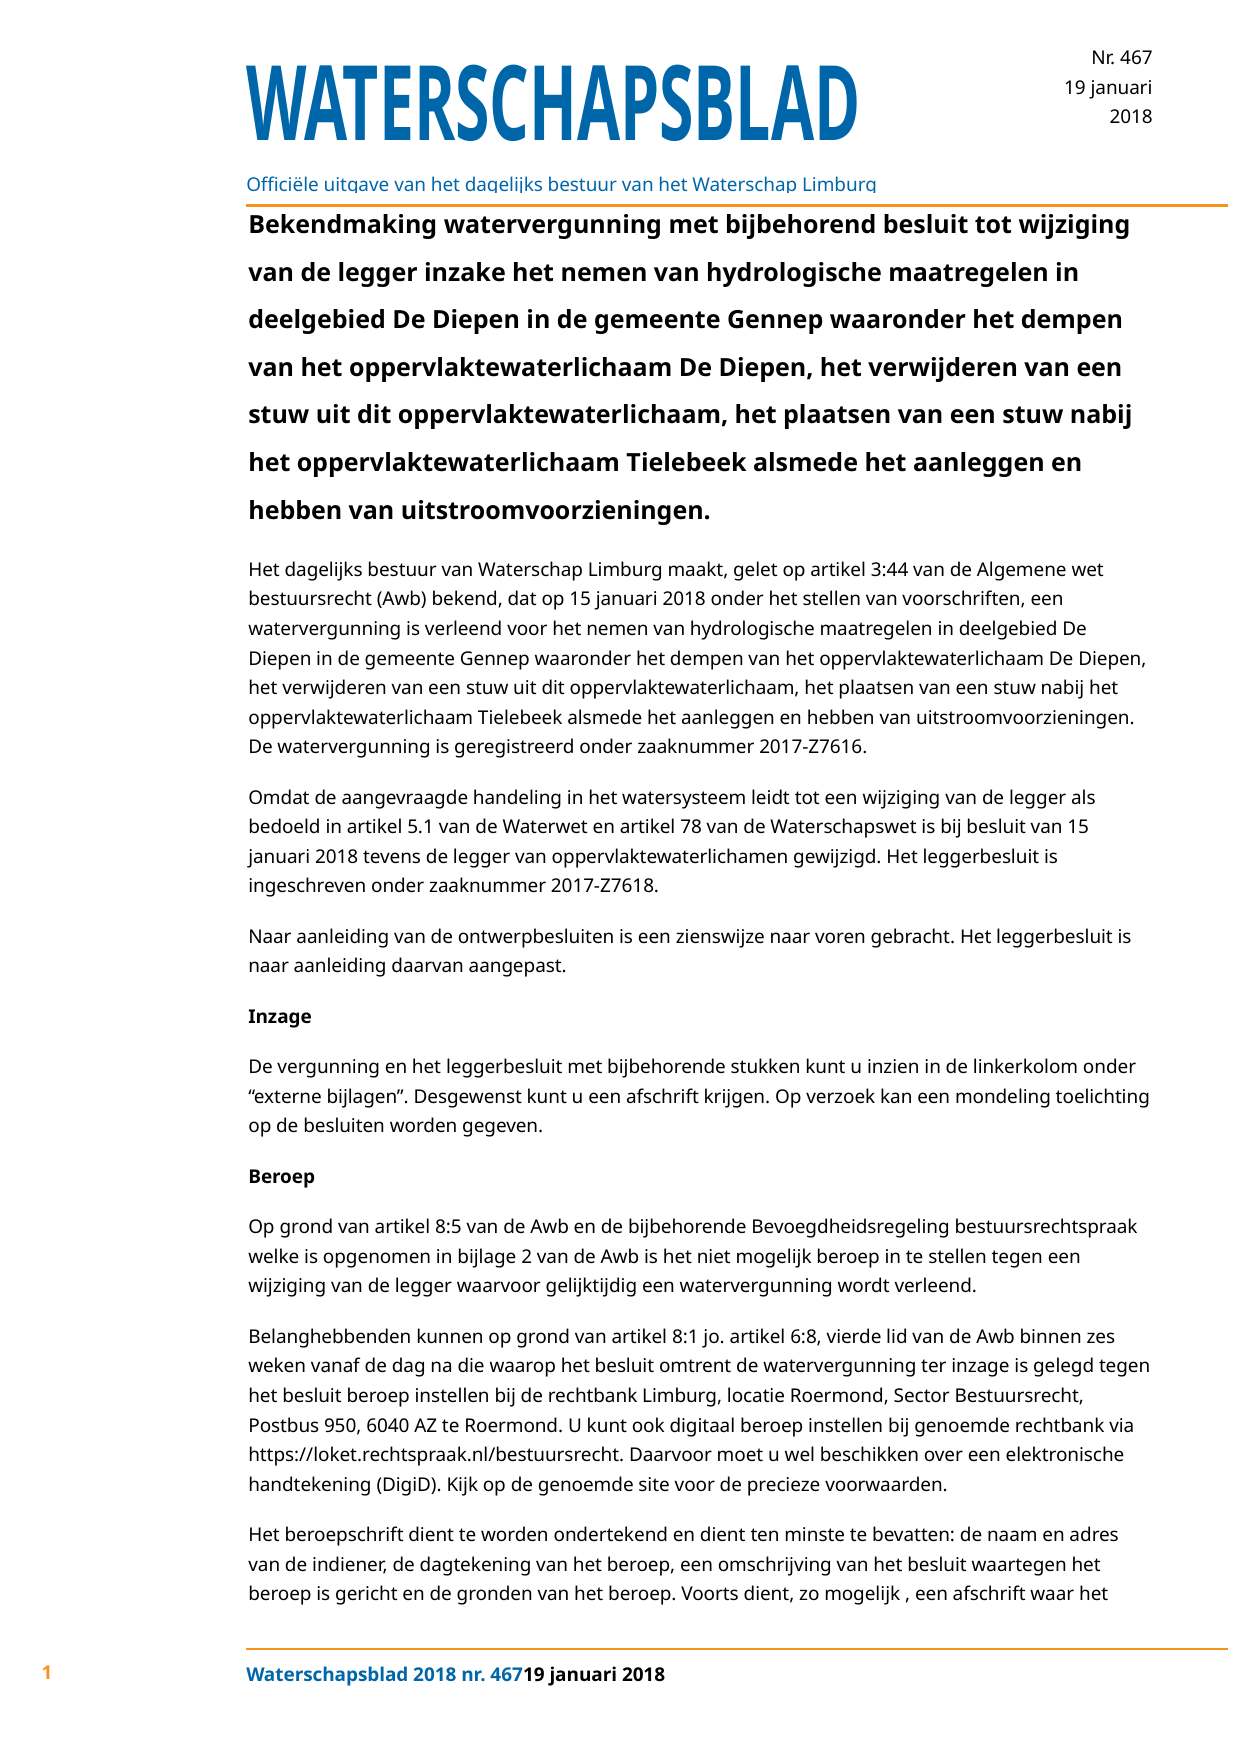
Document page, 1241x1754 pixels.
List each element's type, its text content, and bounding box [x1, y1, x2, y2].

text Het dagelijks bestuur van Waterschap Limburg maakt, gelet op artikel 3:44 van de Algemene wet bestuursrecht (Awb) bekend, dat op 15 januari 2018 onder het stellen van voorschriften, een watervergunning is verleend voor het nemen van hydrologische maatregelen in deelgebied De Diepen in de gemeente Gennep waaronder het dempen van het oppervlaktewaterlichaam De Diepen, het verwijderen van een stuw uit dit oppervlaktewaterlichaam, het plaatsen van een stuw nabij het oppervlaktewaterlichaam Tielebeek alsmede het aanleggen en hebben van uitstroomvoorzieningen. De watervergunning is geregistreerd onder zaaknummer 2017-Z7616. [248, 556, 1152, 759]
text Het beroepschrift dient te worden ondertekend en dient ten minste te bevatten: de naam en adres van de indiener, de dagtekening van het beroep, een omschrijving van het besluit waartegen het beroep is gericht en de gronden van het beroep. Voorts dient, zo mogelijk , een afschrift waar het [248, 1521, 1152, 1606]
picture [41, 47, 231, 172]
text Op grond van artikel 8:5 van de Awb en de bijbehorende Bevoegdheidsregeling bestuursrechtspraak welke is opgenomen in bijlage 2 van de Awb is het niet mogelijk beroep in te stellen tegen een wijziging van de legger waarvoor gelijktijdig een watervergunning wordt verleend. [248, 1213, 1152, 1298]
text Beroep [248, 1163, 1152, 1189]
text Bekendmaking watervergunning met bijbehorend besluit tot wijziging van de legger inzake het nemen van hydrologische maatregelen in deelgebied De Diepen in de gemeente Gennep waaronder het dempen van het oppervlaktewaterlichaam De Diepen, het verwijderen van een stuw uit dit oppervlaktewaterlichaam, het plaatsen van een stuw nabij het oppervlaktewaterlichaam Tielebeek alsmede het aanleggen en hebben van uitstroomvoorzieningen. [248, 207, 1152, 526]
text Belanghebbenden kunnen op grond van artikel 8:1 jo. artikel 6:8, vierde lid van de Awb binnen zes weken vanaf de dag na die waarop het besluit omtrent de watervergunning ter inzage is gelegd tegen het besluit beroep instellen bij de rechtbank Limburg, locatie Roermond, Sector Bestuursrecht, Postbus 950, 6040 AZ te Roermond. U kunt ook digitaal beroep instellen bij genoemde rechtbank via https://loket.rechtspraak.nl/bestuursrecht. Daarvoor moet u wel beschikken over een elektronische handtekening (DigiD). Kijk op de genoemde site voor de precieze voorwaarden. [248, 1323, 1152, 1497]
text Naar aanleiding van de ontwerpbesluiten is een zienswijze naar voren gebracht. Het leggerbesluit is naar aanleiding daarvan aangepast. [248, 923, 1152, 978]
text Inzage [248, 1003, 1152, 1029]
text Omdat de aangevraagde handeling in het watersysteem leidt tot een wijziging van de legger als bedoeld in artikel 5.1 van de Waterwet en artikel 78 van de Waterschapswet is bij besluit van 15 januari 2018 tevens de legger van oppervlaktewaterlichamen gewijzigd. Het leggerbesluit is ingeschreven onder zaaknummer 2017-Z7618. [248, 784, 1152, 898]
text De vergunning en het leggerbesluit met bijbehorende stukken kunt u inzien in de linkerkolom onder “externe bijlagen”. Desgewenst kunt u een afschrift krijgen. Op verzoek kan een mondeling toelichting op de besluiten worden gegeven. [248, 1053, 1152, 1138]
